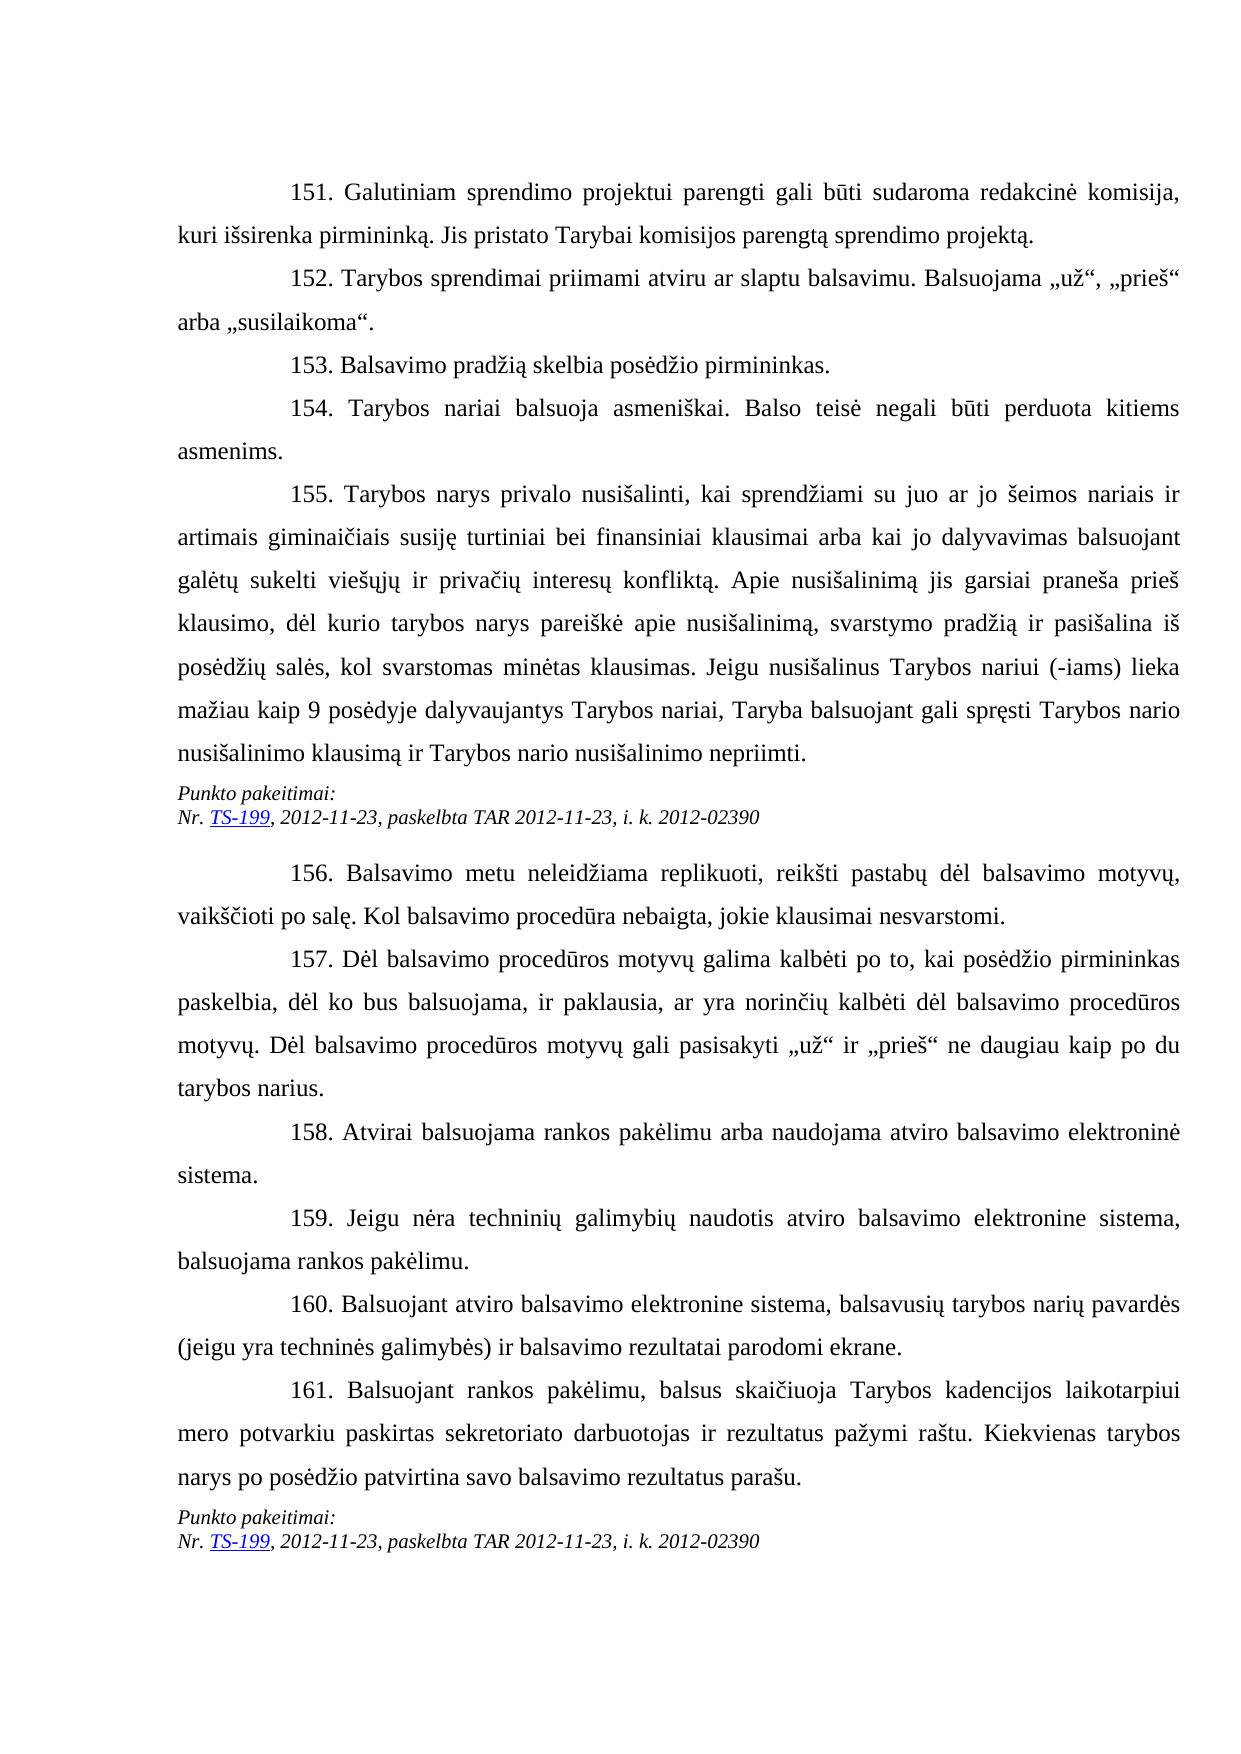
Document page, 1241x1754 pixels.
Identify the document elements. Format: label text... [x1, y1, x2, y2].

text 156. Balsavimo metu neleidžiama replikuoti, reikšti pastabų dėl balsavimo motyvų, vaikščioti po salę. Kol balsavimo procedūra nebaigta, jokie klausimai nesvarstomi. [177, 858, 1181, 930]
text Punkto pakeitimai: [177, 1505, 1181, 1529]
text Punkto pakeitimai: [177, 781, 1181, 805]
text 160. Balsuojant atviro balsavimo elektronine sistema, balsavusių tarybos narių pavardės (jeigu yra techninės galimybės) ir balsavimo rezultatai parodomi ekrane. [177, 1289, 1181, 1361]
text 161. Balsuojant rankos pakėlimu, balsus skaičiuoja Tarybos kadencijos laikotarpiui mero potvarkiu paskirtas sekretoriato darbuotojas ir rezultatus pažymi raštu. Kiekvienas tarybos narys po posėdžio patvirtina savo balsavimo rezultatus parašu. [177, 1375, 1181, 1490]
text Nr. TS-199, 2012-11-23, paskelbta TAR 2012-11-23, i. k. 2012-02390 [177, 805, 1181, 829]
text 152. Tarybos sprendimai priimami atviru ar slaptu balsavimu. Balsuojama „už“, „prieš“ arba „susilaikoma“. [177, 263, 1181, 335]
text 157. Dėl balsavimo procedūros motyvų galima kalbėti po to, kai posėdžio pirmininkas paskelbia, dėl ko bus balsuojama, ir paklausia, ar yra norinčių kalbėti dėl balsavimo procedūros motyvų. Dėl balsavimo procedūros motyvų gali pasisakyti „už“ ir „prieš“ ne daugiau kaip po du tarybos narius. [177, 944, 1181, 1102]
text 159. Jeigu nėra techninių galimybių naudotis atviro balsavimo elektronine sistema, balsuojama rankos pakėlimu. [177, 1203, 1181, 1275]
text 158. Atvirai balsuojama rankos pakėlimu arba naudojama atviro balsavimo elektroninė sistema. [177, 1117, 1181, 1188]
text 154. Tarybos nariai balsuoja asmeniškai. Balso teisė negali būti perduota kitiems asmenims. [177, 393, 1181, 465]
text 155. Tarybos narys privalo nusišalinti, kai sprendžiami su juo ar jo šeimos nariais ir artimais giminaičiais susiję turtiniai bei finansiniai klausimai arba kai jo dalyvavimas balsuojant galėtų sukelti viešųjų ir privačių interesų konfliktą. Apie nusišalinimą jis garsiai praneša prieš klausimo, dėl kurio tarybos narys pareiškė apie nusišalinimą, svarstymo pradžią ir pasišalina iš posėdžių salės, kol svarstomas minėtas klausimas. Jeigu nusišalinus Tarybos nariui (-iams) lieka mažiau kaip 9 posėdyje dalyvaujantys Tarybos nariai, Taryba balsuojant gali spręsti Tarybos nario nusišalinimo klausimą ir Tarybos nario nusišalinimo nepriimti. [177, 479, 1181, 767]
text 151. Galutiniam sprendimo projektui parengti gali būti sudaroma redakcinė komisija, kuri išsirenka pirmininką. Jis pristato Tarybai komisijos parengtą sprendimo projektą. [177, 177, 1181, 249]
text 153. Balsavimo pradžią skelbia posėdžio pirmininkas. [177, 350, 1181, 378]
text Nr. TS-199, 2012-11-23, paskelbta TAR 2012-11-23, i. k. 2012-02390 [177, 1529, 1181, 1553]
